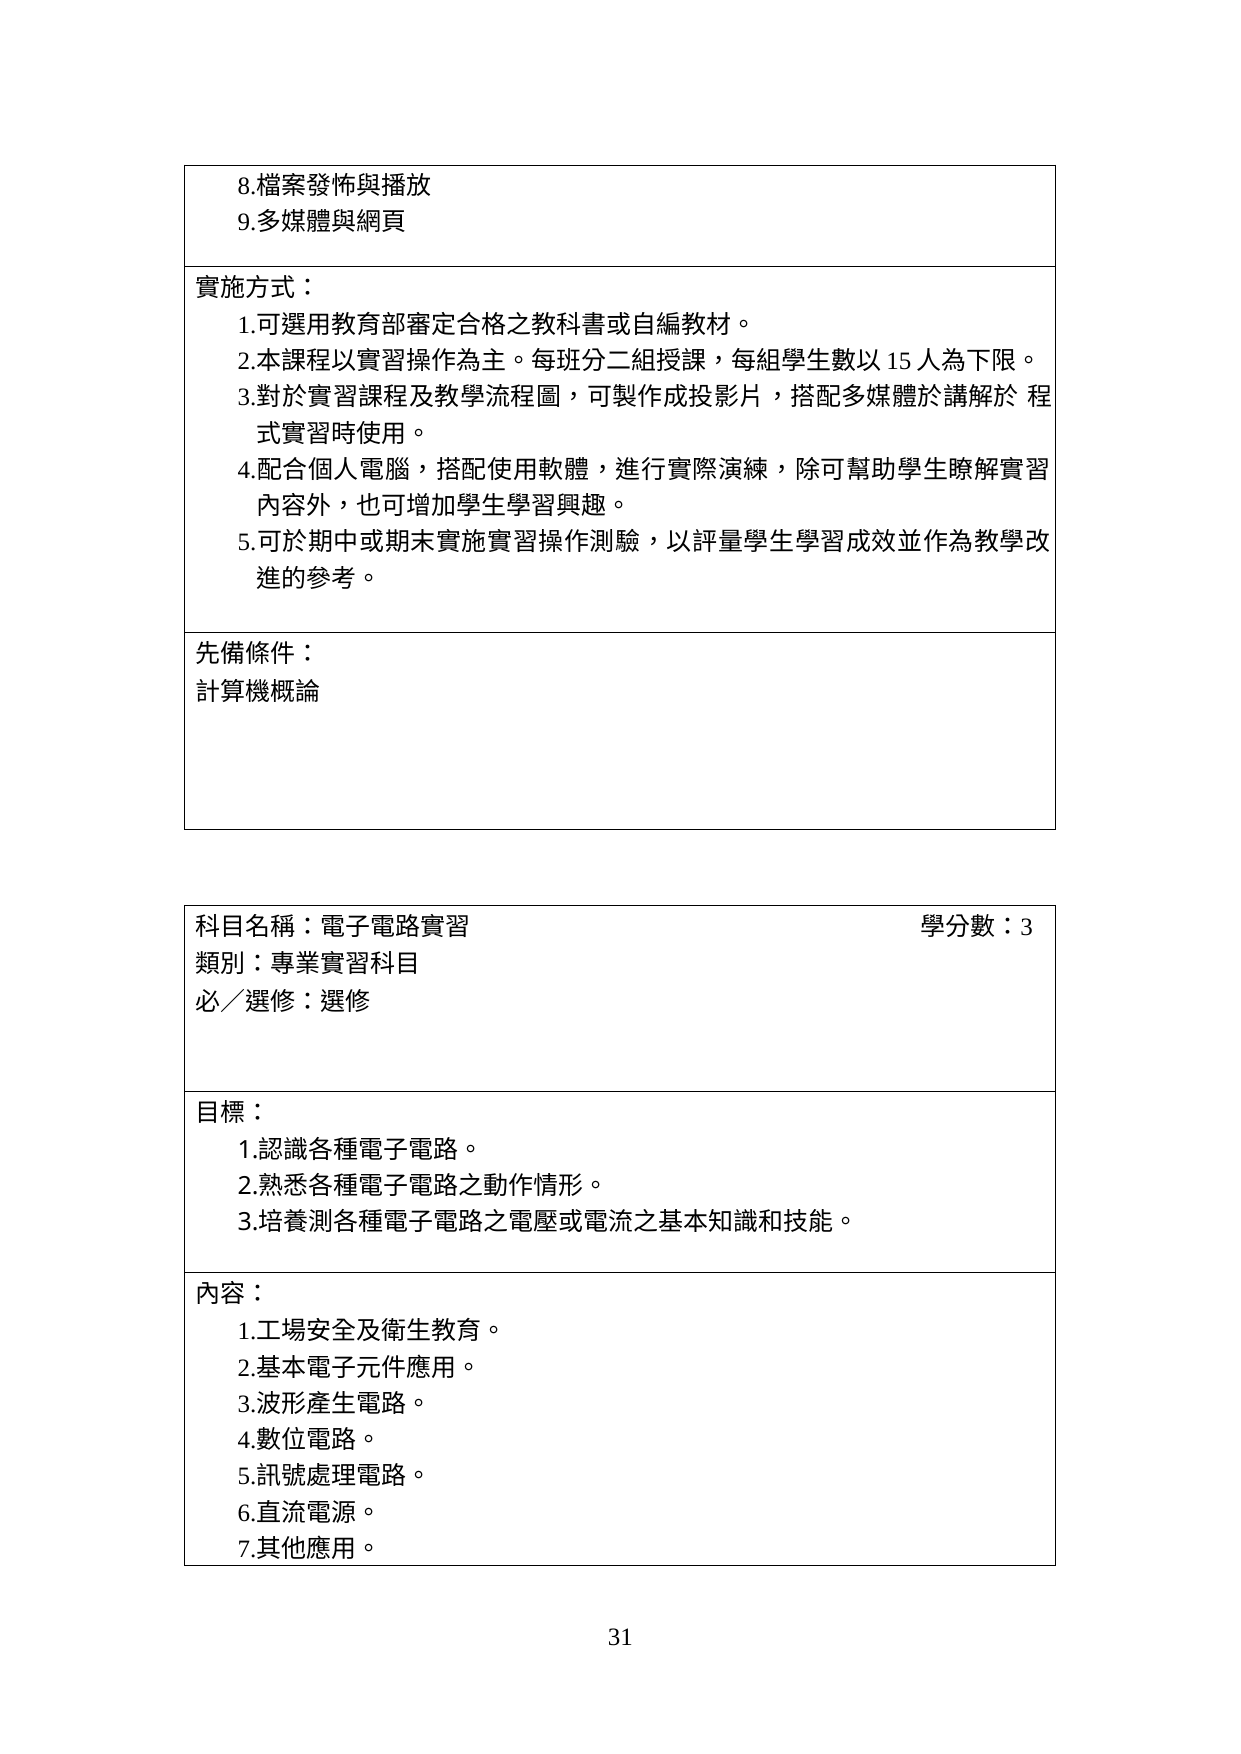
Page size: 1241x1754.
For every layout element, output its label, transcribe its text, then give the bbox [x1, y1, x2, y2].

table_cell 實施方式： 1.可選用教育部審定合格之教科書或自編教材。 2.本課程以實習操作為主。每班分二組授課，每組學生數以15人為下限。 3.對於實習課程及教學流程圖，可製作成投影片，搭配多媒體於講解於 程式實習時使用。 4.配合個人電腦，搭配使用軟體，進行實際演練，除可幫助學生瞭解實習內容外，也可增加學生學習興趣。 5.可於期中或期末實施實習操作測驗，以評量學生學習成效並作為教學改進的參考。 [185, 267, 1055, 632]
table_cell 先備條件： 計算機概論 [185, 633, 1055, 829]
table_cell 8.檔案發怖與播放 9.多媒體與網頁 [185, 166, 1055, 266]
table_cell 目標： 1.認識各種電子電路。 2.熟悉各種電子電路之動作情形。 3.培養測各種電子電路之電壓或電流之基本知識和技能。 [185, 1092, 1055, 1272]
table_cell 內容： 1.工場安全及衛生教育。 2.基本電子元件應用。 3.波形產生電路。 4.數位電路。 5.訊號處理電路。 6.直流電源。 7.其他應用。 [185, 1273, 1055, 1564]
table_header 科目名稱：電子電路實習 學分數：3 類別：專業實習科目 必／選修：選修 [185, 906, 1055, 1091]
